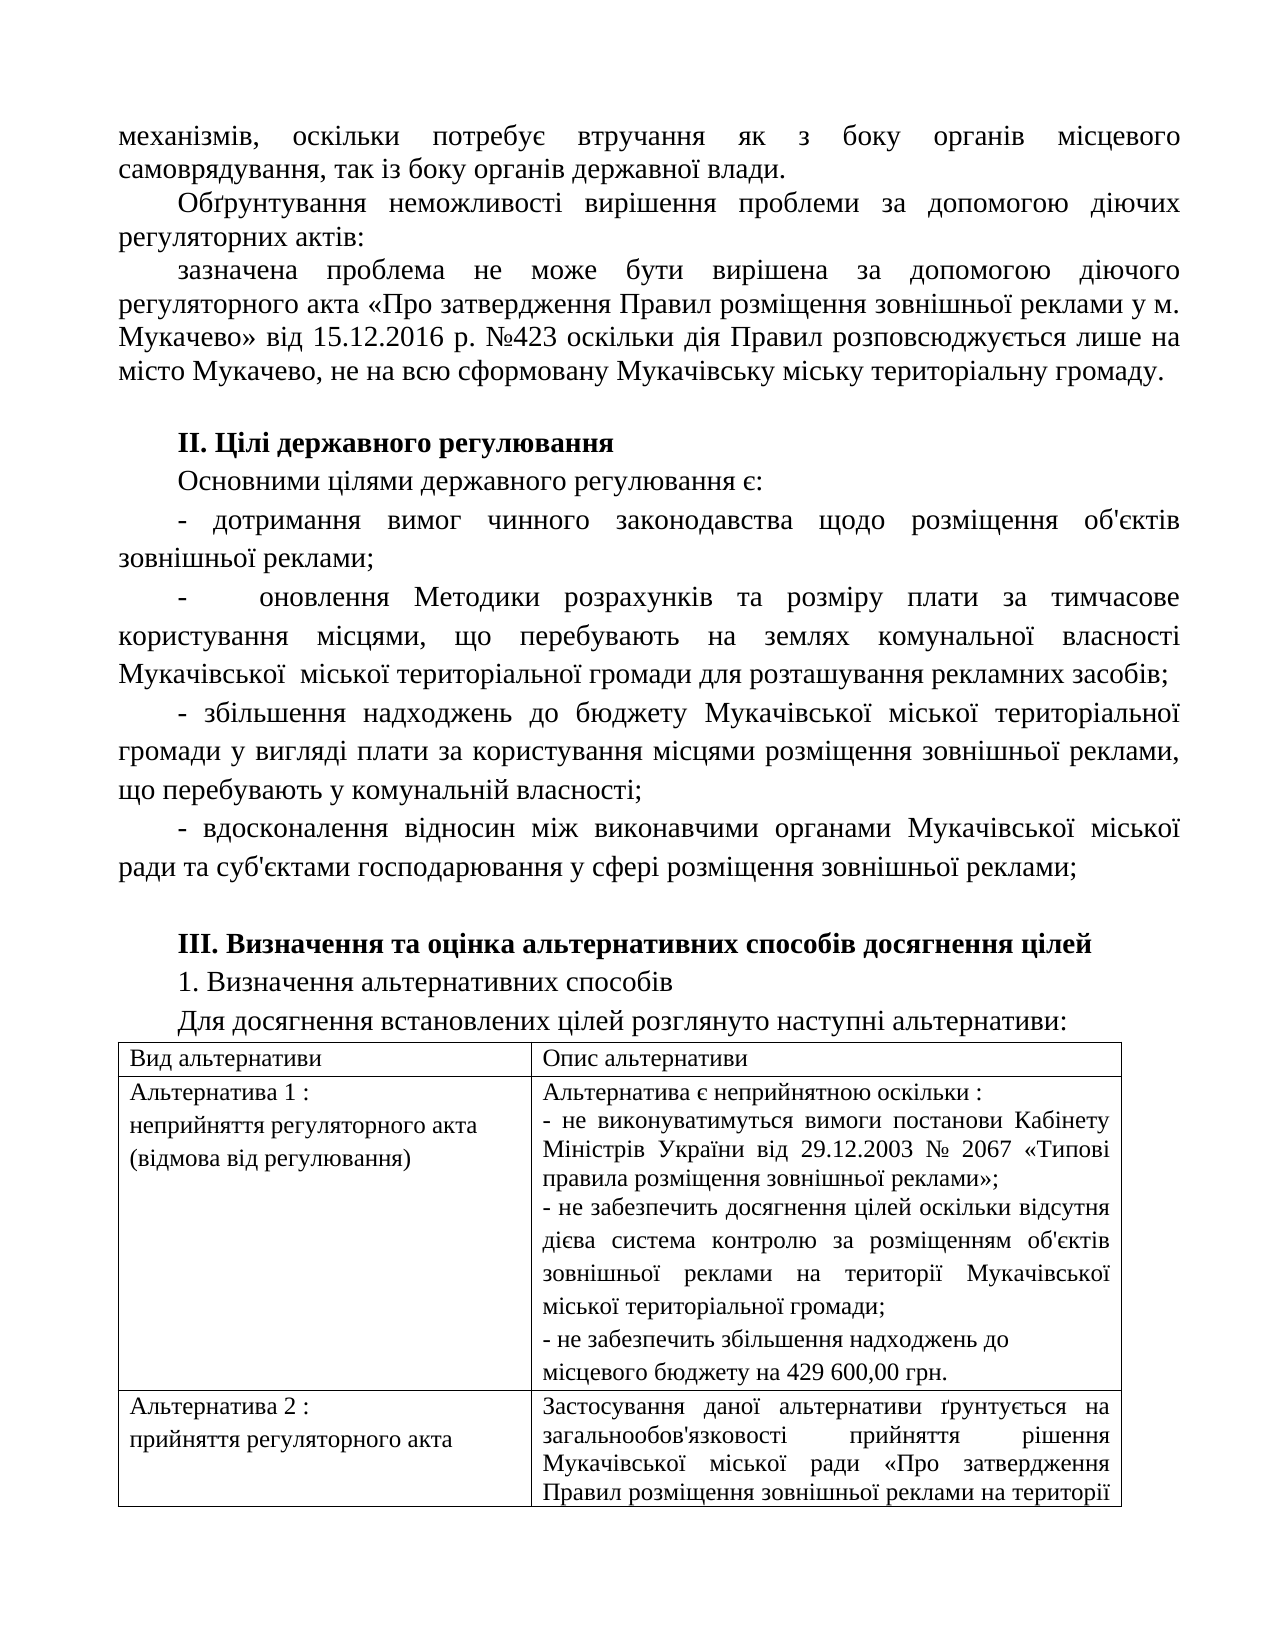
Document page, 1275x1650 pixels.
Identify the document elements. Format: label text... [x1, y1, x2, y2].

text ІІ. Цілі державного регулювання [118, 425, 1181, 458]
table_header Опис альтернативи [532, 1043, 1121, 1076]
text ІІІ. Визначення та оцінка альтернативних способів досягнення цілей [118, 926, 1181, 959]
text Для досягнення встановлених цілей розглянуто наступні альтернативи: [118, 1003, 1181, 1037]
table_cell Альтернатива є неприйнятною оскільки : - не виконуватимуться вимоги постанови Кабінету Міністрів України від 29.12.2003 № 2067 «Типові правила розміщення зовнішньої реклами»; - не забезпечить досягнення цілей оскільки відсутня дієва система контролю за розміщенням об'єктів зовнішньої реклами на території Мукачівської міської територіальної громади; - не забезпечить збільшення надходжень до місцевого бюджету на 429 600,00 грн. [532, 1077, 1121, 1390]
table_cell Альтернатива 2 : прийняття регуляторного акта [119, 1391, 531, 1506]
table_header Вид альтернативи [119, 1043, 531, 1076]
text - оновлення Методики розрахунків та розміру плати за тимчасове користування місцями, що перебувають на землях комунальної власності Мукачівської міської територіальної громади для розташування рекламних засобів; [118, 579, 1181, 690]
text - вдосконалення відносин між виконавчими органами Мукачівської міської ради та суб'єктами господарювання у сфері розміщення зовнішньої реклами; [118, 810, 1181, 882]
table_cell Застосування даної альтернативи ґрунтується на загальнообов'язковості прийняття рішення Мукачівської міської ради «Про затвердження Правил розміщення зовнішньої реклами на території [532, 1391, 1121, 1506]
text - дотримання вимог чинного законодавства щодо розміщення об'єктів зовнішньої реклами; [118, 502, 1181, 574]
text зазначена проблема не може бути вирішена за допомогою діючого регуляторного акта «Про затвердження Правил розміщення зовнішньої реклами у м. Мукачево» від 15.12.2016 р. №423 оскільки дія Правил розповсюджується лише на місто Мукачево, не на всю сформовану Мукачівську міську територіальну громаду. [118, 252, 1181, 386]
text Обґрунтування неможливості вирішення проблеми за допомогою діючих регуляторних актів: [118, 185, 1181, 252]
text механізмів, оскільки потребує втручання як з боку органів місцевого самоврядування, так із боку органів державної влади. [118, 118, 1181, 185]
text - збільшення надходжень до бюджету Мукачівської міської територіальної громади у вигляді плати за користування місцями розміщення зовнішньої реклами, що перебувають у комунальній власності; [118, 695, 1181, 805]
text 1. Визначення альтернативних способів [118, 964, 1181, 998]
table_cell Альтернатива 1 : неприйняття регуляторного акта (відмова від регулювання) [119, 1077, 531, 1390]
text Основними цілями державного регулювання є: [118, 463, 1181, 497]
